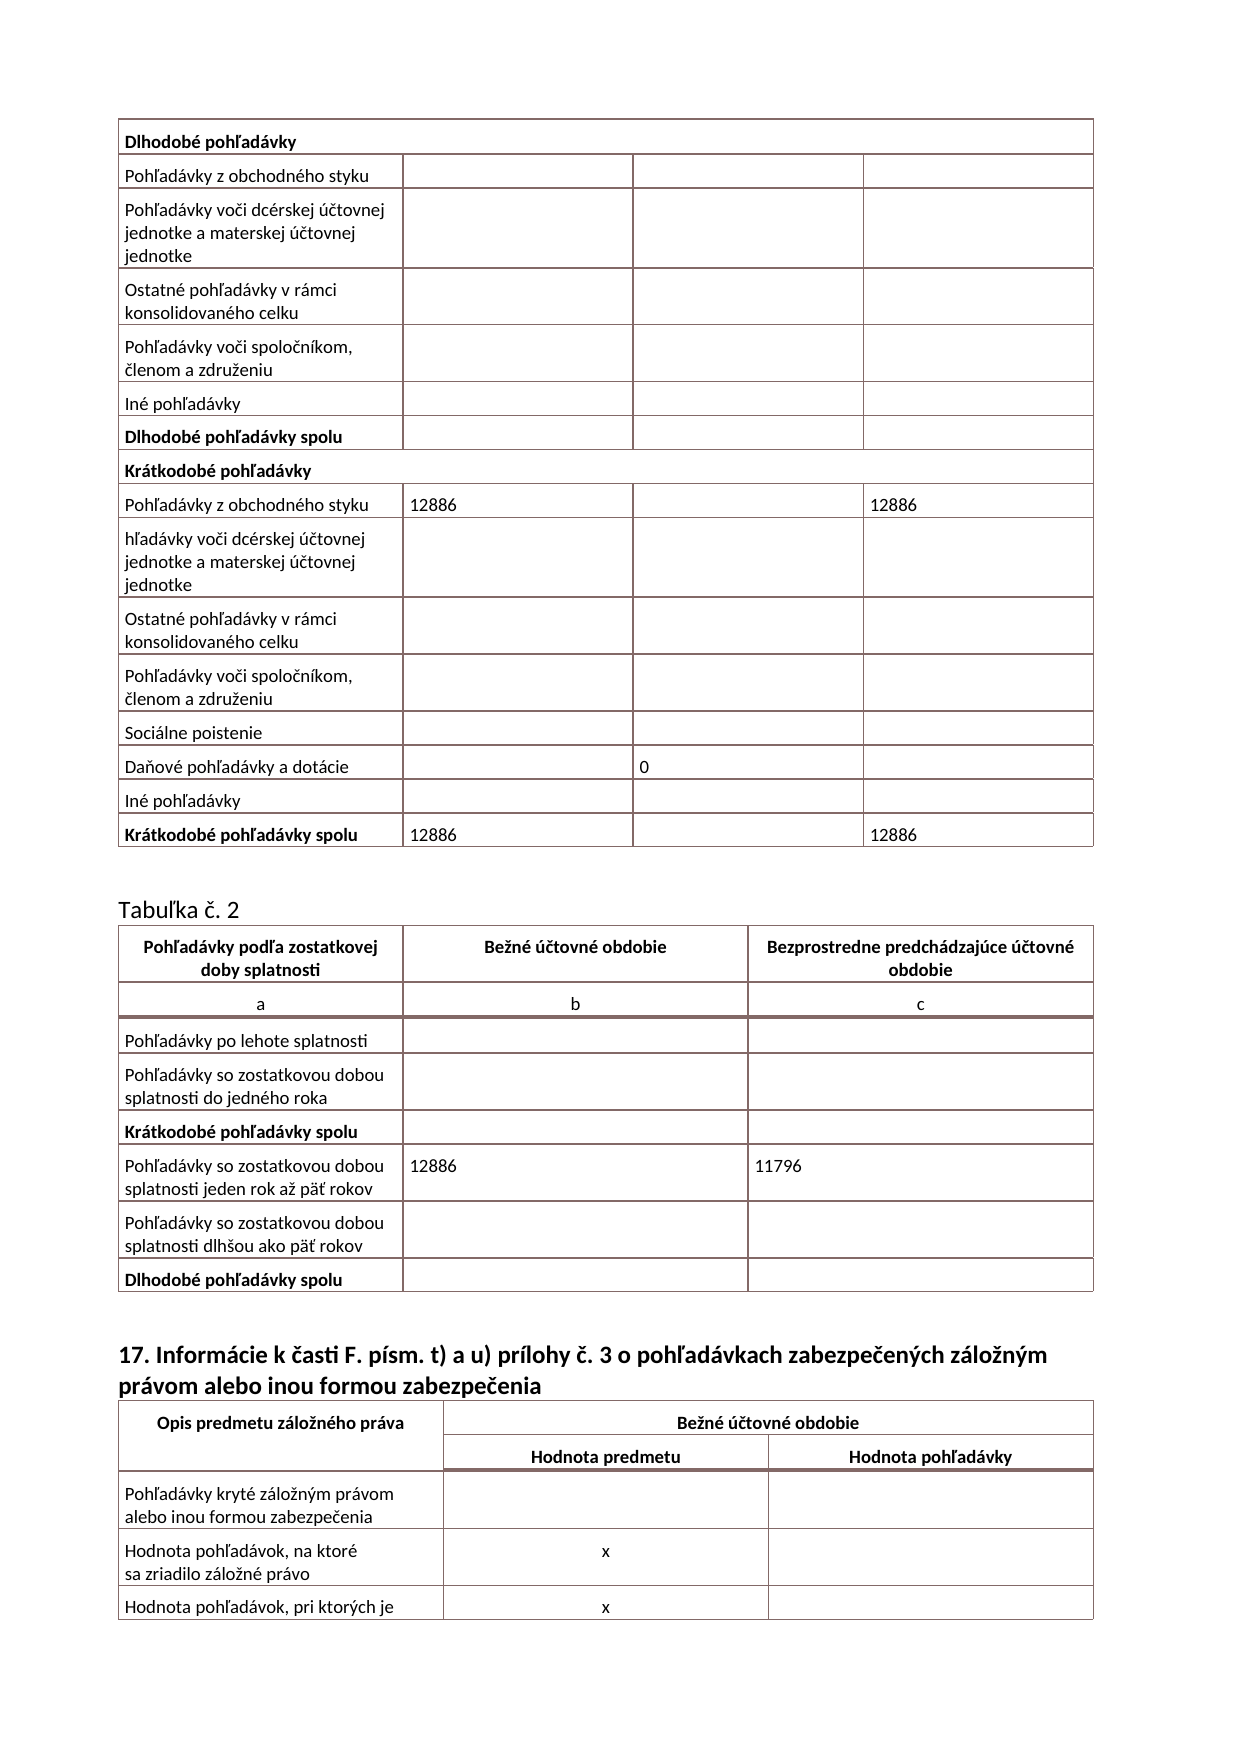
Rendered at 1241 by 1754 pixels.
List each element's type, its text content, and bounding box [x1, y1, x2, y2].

table_cell [864, 518, 1093, 596]
table_cell Krátkodobé pohľadávky spolu [119, 814, 402, 846]
table_cell Krátkodobé pohľadávky spolu [119, 1111, 402, 1143]
table_cell [749, 1202, 1093, 1257]
table_header Pohľadávky podľa zostatkovej doby splatnosti [119, 926, 402, 981]
table_cell Dlhodobé pohľadávky [119, 120, 1093, 153]
table_cell [404, 189, 632, 267]
table_cell [404, 382, 632, 415]
table_cell [404, 1054, 747, 1109]
table_cell [404, 1111, 747, 1143]
table_cell [404, 1202, 747, 1257]
table_header Bežné účtovné obdobie [404, 926, 747, 981]
table_cell [404, 325, 632, 381]
table_cell [769, 1586, 1093, 1619]
table_header Opis predmetu záložného práva [119, 1401, 443, 1470]
table_cell Pohľadávky voči dcérskej účtovnej jednotke a materskej účtovnej jednotke [119, 189, 402, 267]
table_cell [864, 269, 1093, 324]
table_cell [404, 598, 632, 653]
table_cell 11796 [749, 1145, 1093, 1200]
table_cell [404, 1019, 747, 1052]
table_cell Pohľadávky so zostatkovou dobou splatnosti dlhšou ako päť rokov [119, 1202, 402, 1257]
table_cell Krátkodobé pohľadávky [119, 450, 1093, 483]
table_cell [634, 382, 863, 415]
table_cell [634, 484, 863, 517]
table_cell Iné pohľadávky [119, 780, 402, 812]
table_cell [864, 155, 1093, 187]
table_cell 12886 [864, 814, 1093, 846]
table_cell 12886 [404, 1145, 747, 1200]
table_cell [404, 746, 632, 778]
table_cell [634, 780, 863, 812]
table_cell [864, 712, 1093, 744]
text Tabuľka č. 2 [118, 894, 1122, 925]
table_cell Hodnota pohľadávok, na ktoré sa zriadilo záložné právo [119, 1529, 443, 1585]
table_header Bežné účtovné obdobie [444, 1401, 1093, 1434]
table_cell [769, 1529, 1093, 1585]
table_cell x [444, 1529, 768, 1585]
table_cell [404, 712, 632, 744]
table_cell [864, 416, 1093, 449]
table_cell x [444, 1586, 768, 1619]
table_cell Ostatné pohľadávky v rámci konsolidovaného celku [119, 598, 402, 653]
table_cell 12886 [404, 484, 632, 517]
table_cell [634, 518, 863, 596]
table_cell [749, 1019, 1093, 1052]
table_cell [749, 1111, 1093, 1143]
table_cell [634, 598, 863, 653]
table_cell Iné pohľadávky [119, 382, 402, 415]
table_cell [404, 155, 632, 187]
table_cell Sociálne poistenie [119, 712, 402, 744]
table_cell [634, 416, 863, 449]
table_cell [634, 814, 863, 846]
table_cell 0 [634, 746, 863, 778]
table_cell Pohľadávky so zostatkovou dobou splatnosti do jedného roka [119, 1054, 402, 1109]
table_cell [634, 269, 863, 324]
text 17. Informácie k časti F. písm. t) a u) prílohy č. 3 o pohľadávkach zabezpečených záložným právom alebo inou formou zabezpečenia [118, 1339, 1122, 1400]
table_cell [749, 1054, 1093, 1109]
table_cell [634, 325, 863, 381]
table_cell 12886 [404, 814, 632, 846]
table_cell Daňové pohľadávky a dotácie [119, 746, 402, 778]
table_cell Hodnota pohľadávky [769, 1435, 1093, 1468]
table_cell [404, 518, 632, 596]
table_cell Dlhodobé pohľadávky spolu [119, 1259, 402, 1291]
table_cell [634, 712, 863, 744]
table_cell [864, 655, 1093, 710]
table_cell [864, 189, 1093, 267]
table_cell [864, 780, 1093, 812]
table_cell 12886 [864, 484, 1093, 517]
table_cell Pohľadávky z obchodného styku [119, 155, 402, 187]
table_cell [404, 655, 632, 710]
table_cell [404, 780, 632, 812]
table_cell [404, 416, 632, 449]
table_cell [864, 382, 1093, 415]
table_cell Pohľadávky kryté záložným právom alebo inou formou zabezpečenia [119, 1472, 443, 1528]
table_cell [864, 325, 1093, 381]
table_cell [404, 269, 632, 324]
table_cell Pohľadávky so zostatkovou dobou splatnosti jeden rok až päť rokov [119, 1145, 402, 1200]
table_cell a [119, 983, 402, 1015]
table_cell hľadávky voči dcérskej účtovnej jednotke a materskej účtovnej jednotke [119, 518, 402, 596]
table_cell c [749, 983, 1093, 1015]
table_cell Pohľadávky po lehote splatnosti [119, 1019, 402, 1052]
table_cell [634, 655, 863, 710]
table_header Bezprostredne predchádzajúce účtovné obdobie [749, 926, 1093, 981]
table_cell [864, 598, 1093, 653]
table_cell Pohľadávky voči spoločníkom, členom a združeniu [119, 325, 402, 381]
table_cell Pohľadávky voči spoločníkom, členom a združeniu [119, 655, 402, 710]
table_cell Ostatné pohľadávky v rámci konsolidovaného celku [119, 269, 402, 324]
table_cell Dlhodobé pohľadávky spolu [119, 416, 402, 449]
table_cell [444, 1472, 768, 1528]
table_cell Hodnota predmetu [444, 1435, 768, 1468]
table_cell Pohľadávky z obchodného styku [119, 484, 402, 517]
table_cell b [404, 983, 747, 1015]
table_cell [769, 1472, 1093, 1528]
table_cell [634, 189, 863, 267]
table_cell [864, 746, 1093, 778]
table_cell Hodnota pohľadávok, pri ktorých je [119, 1586, 443, 1619]
table_cell [404, 1259, 747, 1291]
table_cell [634, 155, 863, 187]
table_cell [749, 1259, 1093, 1291]
